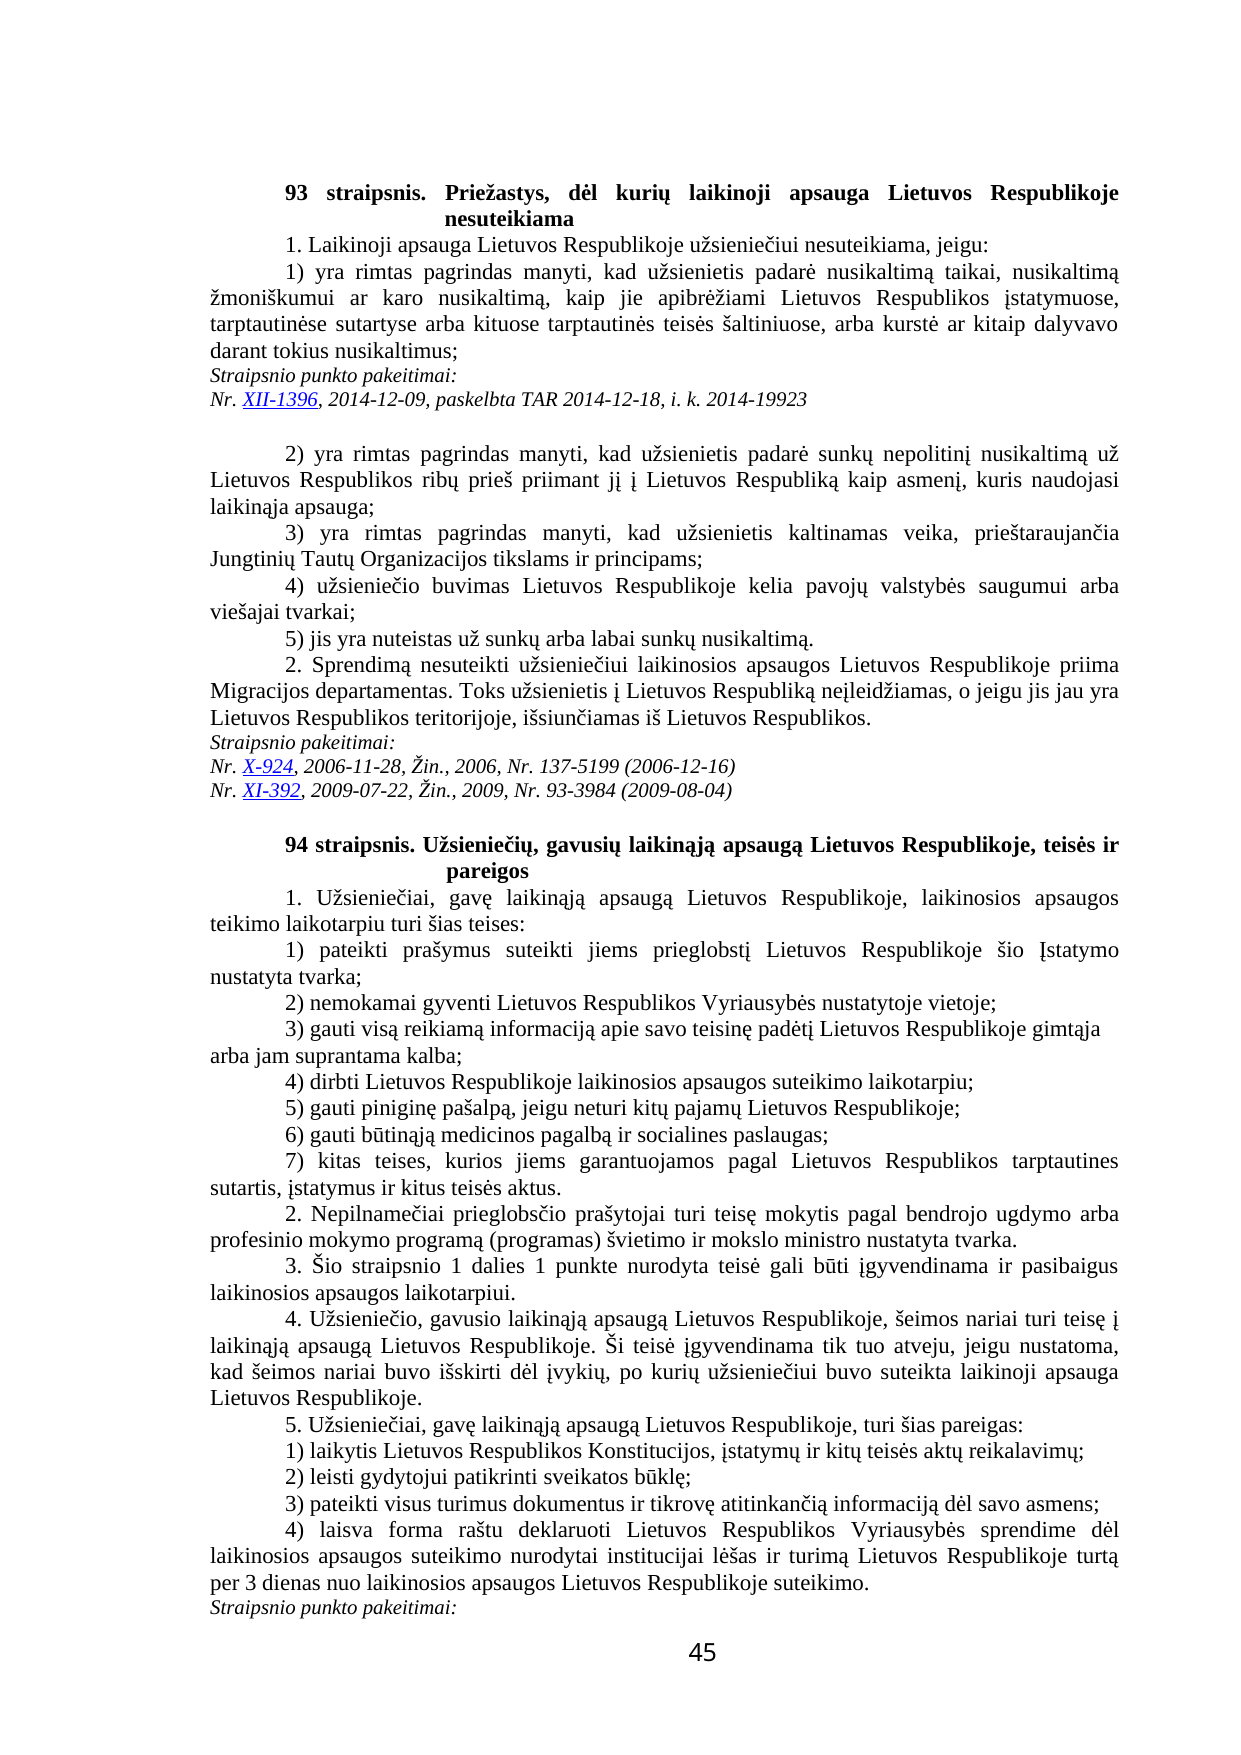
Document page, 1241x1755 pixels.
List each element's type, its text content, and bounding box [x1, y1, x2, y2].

text Straipsnio pakeitimai: [210, 730, 1120, 754]
text 3) gauti visą reikiamą informaciją apie savo teisinę padėtį Lietuvos Respublikoje gimtąja arba jam suprantama kalba; [210, 1015, 1120, 1068]
text 5) jis yra nuteistas už sunkų arba labai sunkų nusikaltimą. [210, 624, 1120, 651]
text 1. Užsieniečiai, gavę laikinąją apsaugą Lietuvos Respublikoje, laikinosios apsaugos teikimo laikotarpiu turi šias teises: [210, 884, 1120, 936]
text 5. Užsieniečiai, gavę laikinąją apsaugą Lietuvos Respublikoje, turi šias pareigas: [210, 1411, 1120, 1437]
text 1. Laikinoji apsauga Lietuvos Respublikoje užsieniečiui nesuteikiama, jeigu: [210, 231, 1120, 258]
text 3) pateikti visus turimus dokumentus ir tikrovę atitinkančią informaciją dėl savo asmens; [210, 1490, 1120, 1516]
text 2. Nepilnamečiai prieglobsčio prašytojai turi teisę mokytis pagal bendrojo ugdymo arba profesinio mokymo programą (programas) švietimo ir mokslo ministro nustatyta tvarka. [210, 1200, 1120, 1253]
text 2) leisti gydytojui patikrinti sveikatos būklę; [210, 1463, 1120, 1490]
text 1) yra rimtas pagrindas manyti, kad užsienietis padarė nusikaltimą taikai, nusikaltimą žmoniškumui ar karo nusikaltimą, kaip jie apibrėžiami Lietuvos Respublikos įstatymuose, tarptautinėse sutartyse arba kituose tarptautinės teisės šaltiniuose, arba kurstė ar kitaip dalyvavo darant tokius nusikaltimus; [210, 258, 1120, 363]
text 5) gauti piniginę pašalpą, jeigu neturi kitų pajamų Lietuvos Respublikoje; [210, 1094, 1120, 1121]
text 1) pateikti prašymus suteikti jiems prieglobstį Lietuvos Respublikoje šio Įstatymo nustatyta tvarka; [210, 936, 1120, 989]
text 3) yra rimtas pagrindas manyti, kad užsienietis kaltinamas veika, prieštaraujančia Jungtinių Tautų Organizacijos tikslams ir principams; [210, 519, 1120, 572]
text 7) kitas teises, kurios jiems garantuojamos pagal Lietuvos Respublikos tarptautines sutartis, įstatymus ir kitus teisės aktus. [210, 1147, 1120, 1200]
text 2) yra rimtas pagrindas manyti, kad užsienietis padarė sunkų nepolitinį nusikaltimą už Lietuvos Respublikos ribų prieš priimant jį į Lietuvos Respubliką kaip asmenį, kuris naudojasi laikinąja apsauga; [210, 440, 1120, 519]
text Nr. X-924, 2006-11-28, Žin., 2006, Nr. 137-5199 (2006-12-16) [210, 754, 1120, 778]
text 4. Užsieniečio, gavusio laikinąją apsaugą Lietuvos Respublikoje, šeimos nariai turi teisę į laikinąją apsaugą Lietuvos Respublikoje. Ši teisė įgyvendinama tik tuo atveju, jeigu nustatoma, kad šeimos nariai buvo išskirti dėl įvykių, po kurių užsieniečiui buvo suteikta laikinoji apsauga Lietuvos Respublikoje. [210, 1305, 1120, 1411]
text Straipsnio punkto pakeitimai: [210, 363, 1120, 387]
text Straipsnio punkto pakeitimai: [210, 1595, 1120, 1619]
text 93 straipsnis. Priežastys, dėl kurių laikinoji apsauga Lietuvos Respublikoje nesuteikiama [285, 179, 1120, 231]
text 94 straipsnis. Užsieniečių, gavusių laikinąją apsaugą Lietuvos Respublikoje, teisės ir pareigos [285, 831, 1120, 884]
text 4) laisva forma raštu deklaruoti Lietuvos Respublikos Vyriausybės sprendime dėl laikinosios apsaugos suteikimo nurodytai institucijai lėšas ir turimą Lietuvos Respublikoje turtą per 3 dienas nuo laikinosios apsaugos Lietuvos Respublikoje suteikimo. [210, 1516, 1120, 1595]
text 2) nemokamai gyventi Lietuvos Respublikos Vyriausybės nustatytoje vietoje; [210, 989, 1120, 1015]
text 4) užsieniečio buvimas Lietuvos Respublikoje kelia pavojų valstybės saugumui arba viešajai tvarkai; [210, 572, 1120, 624]
text 6) gauti būtinąją medicinos pagalbą ir socialines paslaugas; [210, 1121, 1120, 1147]
text 2. Sprendimą nesuteikti užsieniečiui laikinosios apsaugos Lietuvos Respublikoje priima Migracijos departamentas. Toks užsienietis į Lietuvos Respubliką neįleidžiamas, o jeigu jis jau yra Lietuvos Respublikos teritorijoje, išsiunčiamas iš Lietuvos Respublikos. [210, 651, 1120, 730]
text 1) laikytis Lietuvos Respublikos Konstitucijos, įstatymų ir kitų teisės aktų reikalavimų; [210, 1437, 1120, 1463]
text 4) dirbti Lietuvos Respublikoje laikinosios apsaugos suteikimo laikotarpiu; [210, 1068, 1120, 1094]
text Nr. XI-392, 2009-07-22, Žin., 2009, Nr. 93-3984 (2009-08-04) [210, 778, 1120, 802]
text 3. Šio straipsnio 1 dalies 1 punkte nurodyta teisė gali būti įgyvendinama ir pasibaigus laikinosios apsaugos laikotarpiui. [210, 1253, 1120, 1305]
text Nr. XII-1396, 2014-12-09, paskelbta TAR 2014-12-18, i. k. 2014-19923 [210, 387, 1120, 411]
